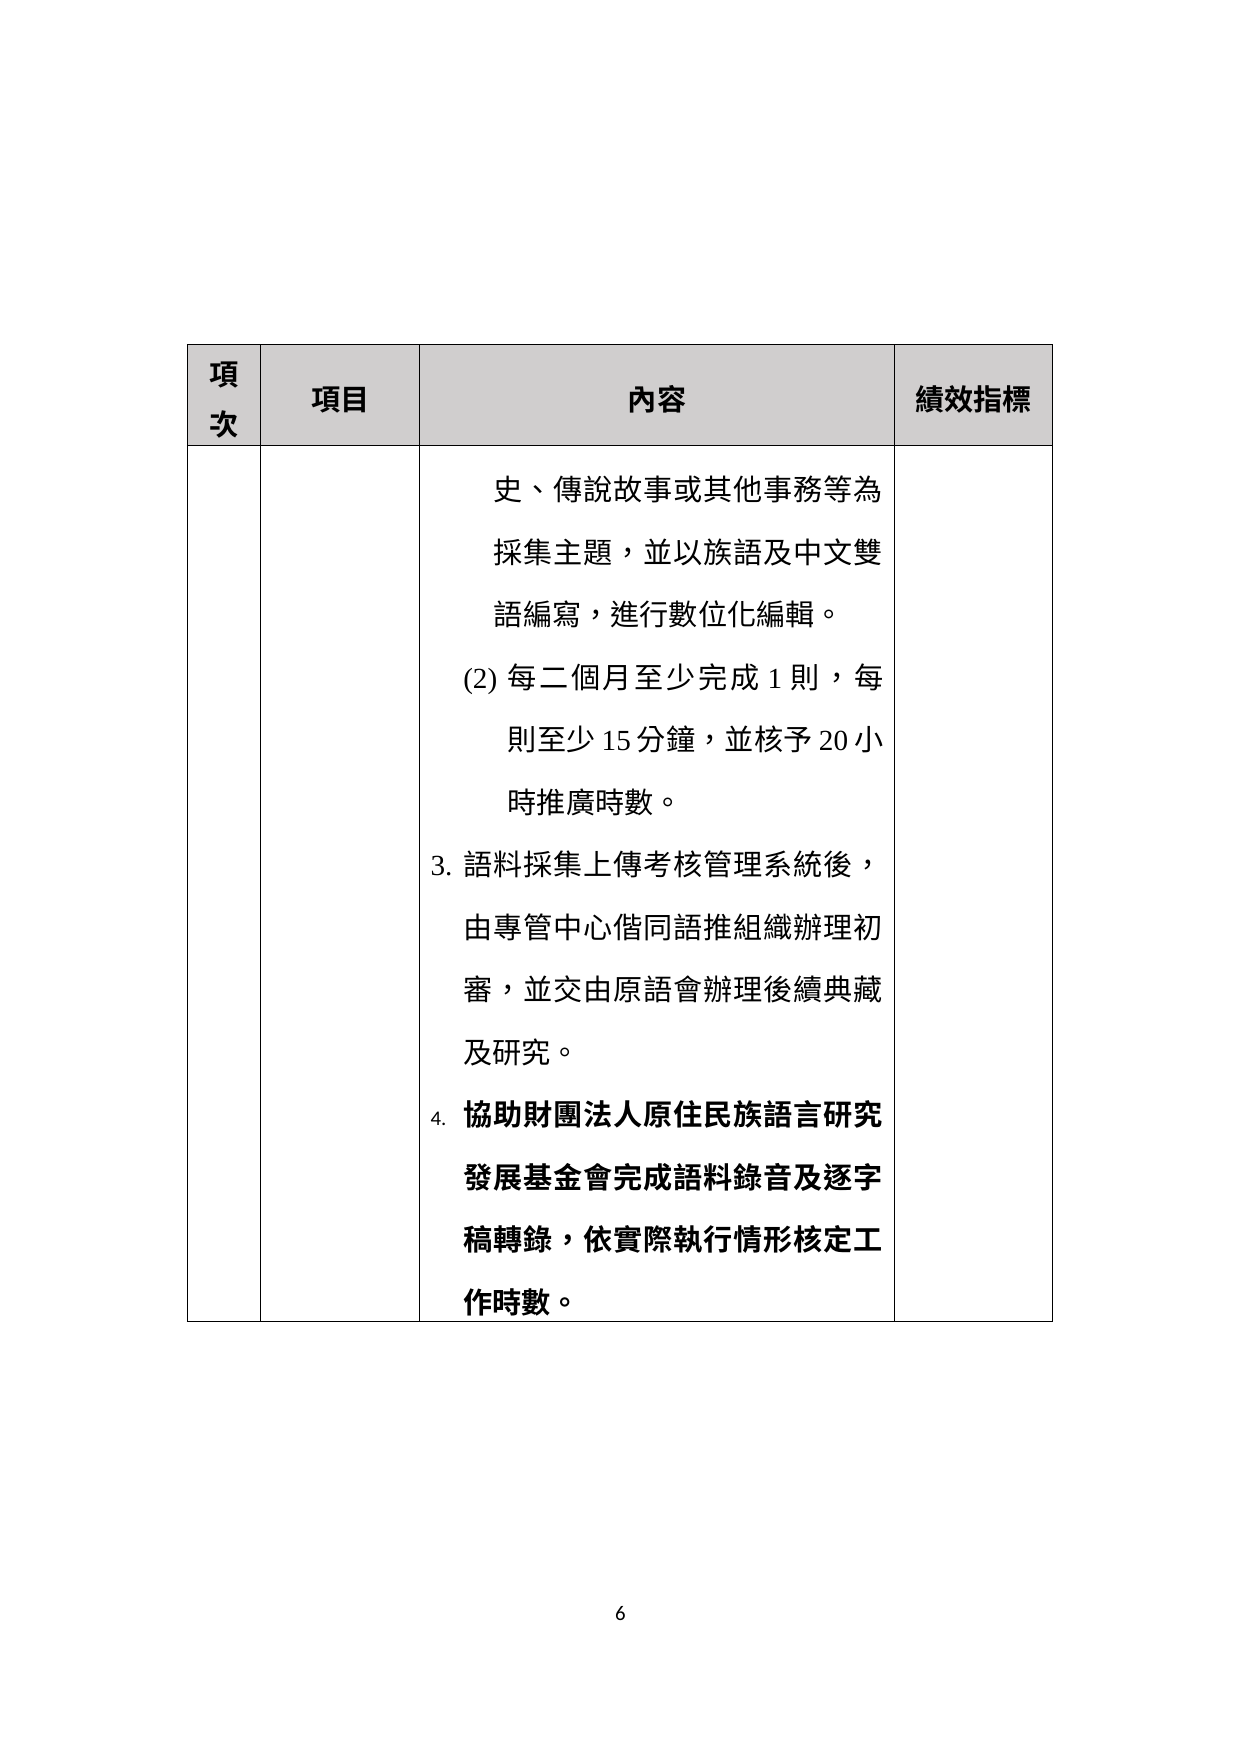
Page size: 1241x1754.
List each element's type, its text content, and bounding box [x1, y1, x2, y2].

table_cell [261, 446, 419, 1321]
table_cell [895, 446, 1052, 1321]
table_cell 史、傳說故事或其他事務等為採集主題，並以族語及中文雙語編寫，進行數位化編輯。 每二個月至少完成1則，每則至少15分鐘，並核予20小時推廣時數。 語料採集上傳考核管理系統後，由專管中心偕同語推組織辦理初審，並交由原語會辦理後續典藏及研究。 協助財團法人原住民族語言研究發展基金會完成語料錄音及逐字稿轉錄，依實際執行情形核定工作時數。 [420, 446, 894, 1321]
table_header 績效指標 [895, 345, 1052, 445]
table_cell [188, 446, 260, 1321]
table_header 內容 [420, 345, 894, 445]
table_header 項次 [188, 345, 260, 445]
table_header 項目 [261, 345, 419, 445]
